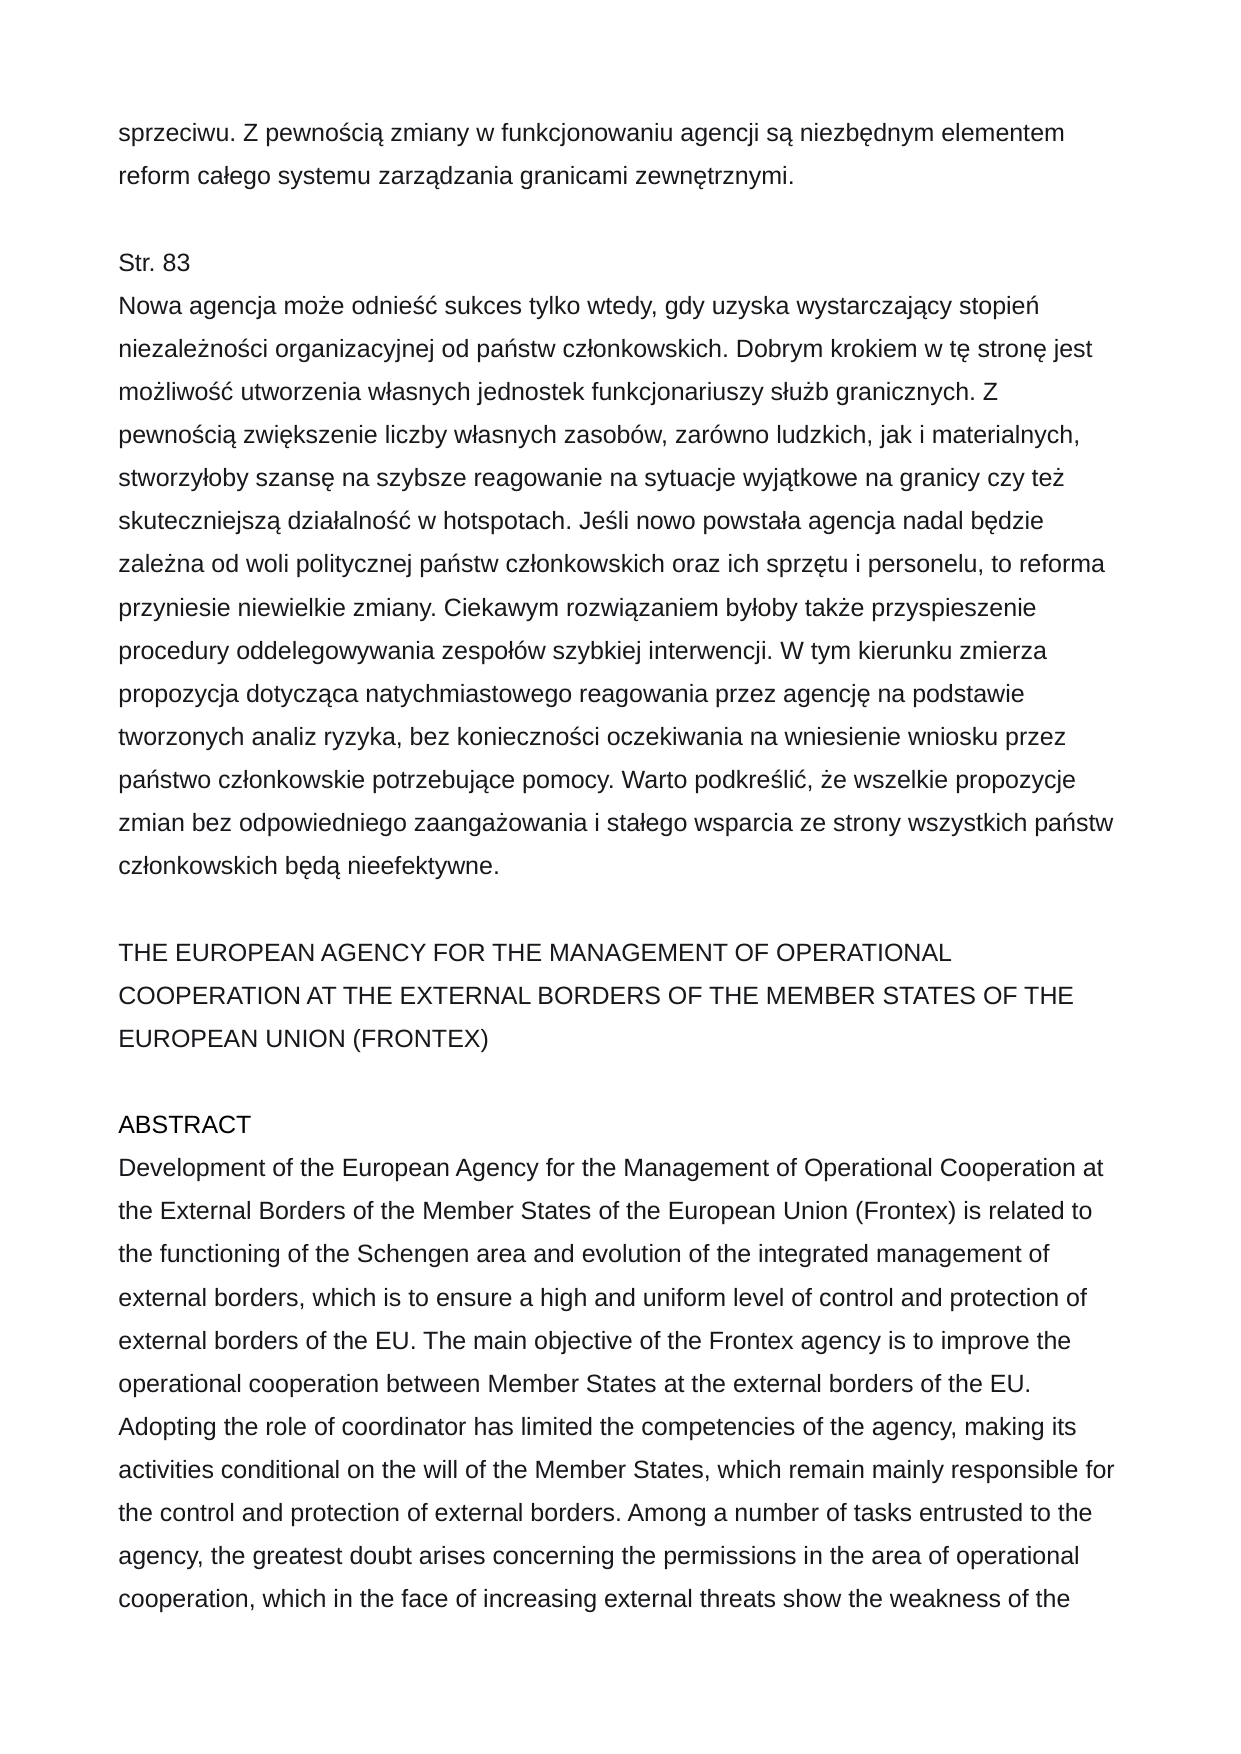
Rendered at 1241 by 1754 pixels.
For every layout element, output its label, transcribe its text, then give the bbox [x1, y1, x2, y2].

subtitle ABSTRACT [118, 1110, 1122, 1139]
text Development of the European Agency for the Management of Operational Cooperation at the External Borders of the Member States of the European Union (Frontex) is related to the functioning of the Schengen area and evolution of the integrated management of external borders, which is to ensure a high and uniform level of control and protection of external borders of the EU. The main objective of the Frontex agency is to improve the operational cooperation between Member States at the external borders of the EU. Adopting the role of coordinator has limited the competencies of the agency, making its activities conditional on the will of the Member States, which remain mainly responsible for the control and protection of external borders. Among a number of tasks entrusted to the agency, the greatest doubt arises concerning the permissions in the area of operational cooperation, which in the face of increasing external threats show the weakness of the [118, 1153, 1122, 1613]
subtitle THE EUROPEAN AGENCY FOR THE MANAGEMENT OF OPERATIONAL COOPERATION AT THE EXTERNAL BORDERS OF THE MEMBER STATES OF THE EUROPEAN UNION (FRONTEX) [118, 937, 1122, 1052]
text Nowa agencja może odnieść sukces tylko wtedy, gdy uzyska wystarczający stopień niezależności organizacyjnej od państw członkowskich. Dobrym krokiem w tę stronę jest możliwość utworzenia własnych jednostek funkcjonariuszy służb granicznych. Z pewnością zwiększenie liczby własnych zasobów, zarówno ludzkich, jak i materialnych, stworzyłoby szansę na szybsze reagowanie na sytuacje wyjątkowe na granicy czy też skuteczniejszą działalność w hotspotach. Jeśli nowo powstała agencja nadal będzie zależna od woli politycznej państw członkowskich oraz ich sprzętu i personelu, to reforma przyniesie niewielkie zmiany. Ciekawym rozwiązaniem byłoby także przyspieszenie procedury oddelegowywania zespołów szybkiej interwencji. W tym kierunku zmierza propozycja dotycząca natychmiastowego reagowania przez agencję na podstawie tworzonych analiz ryzyka, bez konieczności oczekiwania na wniesienie wniosku przez państwo członkowskie potrzebujące pomocy. Warto podkreślić, że wszelkie propozycje zmian bez odpowiedniego zaangażowania i stałego wsparcia ze strony wszystkich państw członkowskich będą nieefektywne. [118, 291, 1122, 880]
text Str. 83 [118, 247, 1122, 276]
text sprzeciwu. Z pewnością zmiany w funkcjonowaniu agencji są niezbędnym elementem reform całego systemu zarządzania granicami zewnętrznymi. [118, 118, 1122, 190]
